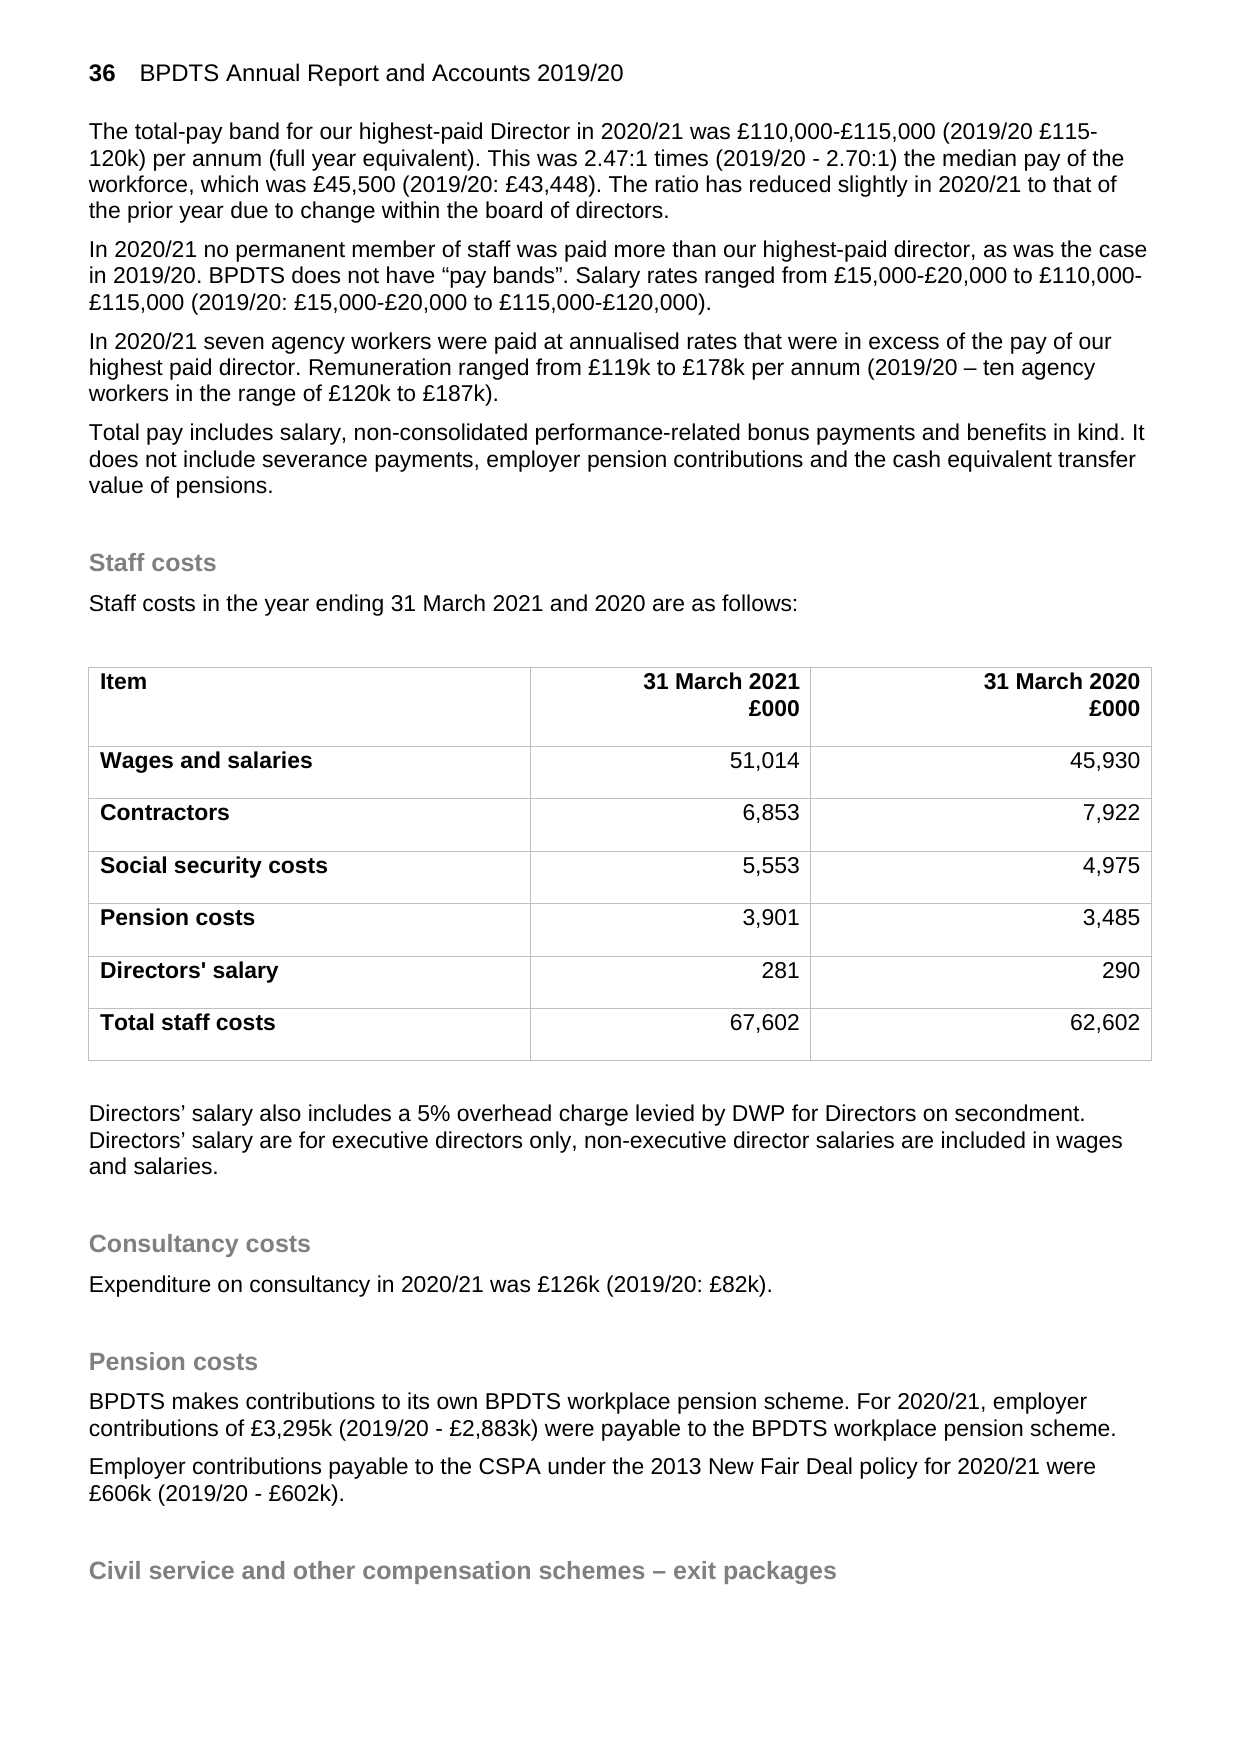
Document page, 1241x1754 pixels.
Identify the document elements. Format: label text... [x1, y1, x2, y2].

table_cell Total staff costs [89, 1009, 530, 1060]
table_cell 290 [811, 957, 1151, 1008]
text Total pay includes salary, non-consolidated performance-related bonus payments and benefits in kind. It does not include severance payments, employer pension contributions and the cash equivalent transfer value of pensions. [89, 419, 1152, 498]
table_cell 45,930 [811, 747, 1151, 798]
table_cell 51,014 [531, 747, 810, 798]
table_cell 4,975 [811, 852, 1151, 903]
text Staff costs in the year ending 31 March 2021 and 2020 are as follows: [89, 589, 1152, 616]
table_cell 3,485 [811, 904, 1151, 956]
subtitle Consultancy costs [89, 1229, 1152, 1258]
subtitle Pension costs [89, 1347, 1152, 1376]
table_cell 6,853 [531, 799, 810, 851]
table_cell Contractors [89, 799, 530, 851]
table_cell 67,602 [531, 1009, 810, 1060]
table_cell 3,901 [531, 904, 810, 956]
table_header Item [89, 668, 530, 746]
table_cell 7,922 [811, 799, 1151, 851]
table_cell 281 [531, 957, 810, 1008]
text In 2020/21 seven agency workers were paid at annualised rates that were in excess of the pay of our highest paid director. Remuneration ranged from £119k to £178k per annum (2019/20 – ten agency workers in the range of £120k to £187k). [89, 328, 1152, 407]
subtitle Staff costs [89, 548, 1152, 577]
text In 2020/21 no permanent member of staff was paid more than our highest-paid director, as was the case in 2019/20. BPDTS does not have “pay bands”. Salary rates ranged from £15,000-£20,000 to £110,000-£115,000 (2019/20: £15,000-£20,000 to £115,000-£120,000). [89, 236, 1152, 315]
table_header 31 March 2021 £000 [531, 668, 810, 746]
text Employer contributions payable to the CSPA under the 2013 New Fair Deal policy for 2020/21 were £606k (2019/20 - £602k). [89, 1453, 1152, 1506]
table_cell Wages and salaries [89, 747, 530, 798]
subtitle Civil service and other compensation schemes – exit packages [89, 1556, 1152, 1585]
text Directors’ salary also includes a 5% overhead charge levied by DWP for Directors on secondment. Directors’ salary are for executive directors only, non-executive director salaries are included in wages and salaries. [89, 1100, 1152, 1179]
table_cell 62,602 [811, 1009, 1151, 1060]
table_cell Social security costs [89, 852, 530, 903]
text BPDTS makes contributions to its own BPDTS workplace pension scheme. For 2020/21, employer contributions of £3,295k (2019/20 - £2,883k) were payable to the BPDTS workplace pension scheme. [89, 1388, 1152, 1441]
table_cell Pension costs [89, 904, 530, 956]
table_cell Directors' salary [89, 957, 530, 1008]
table_cell 5,553 [531, 852, 810, 903]
text Expenditure on consultancy in 2020/21 was £126k (2019/20: £82k). [89, 1271, 1152, 1297]
table_header 31 March 2020 £000 [811, 668, 1151, 746]
text The total-pay band for our highest-paid Director in 2020/21 was £110,000-£115,000 (2019/20 £115-120k) per annum (full year equivalent). This was 2.47:1 times (2019/20 - 2.70:1) the median pay of the workforce, which was £45,500 (2019/20: £43,448). The ratio has reduced slightly in 2020/21 to that of the prior year due to change within the board of directors. [89, 118, 1152, 223]
